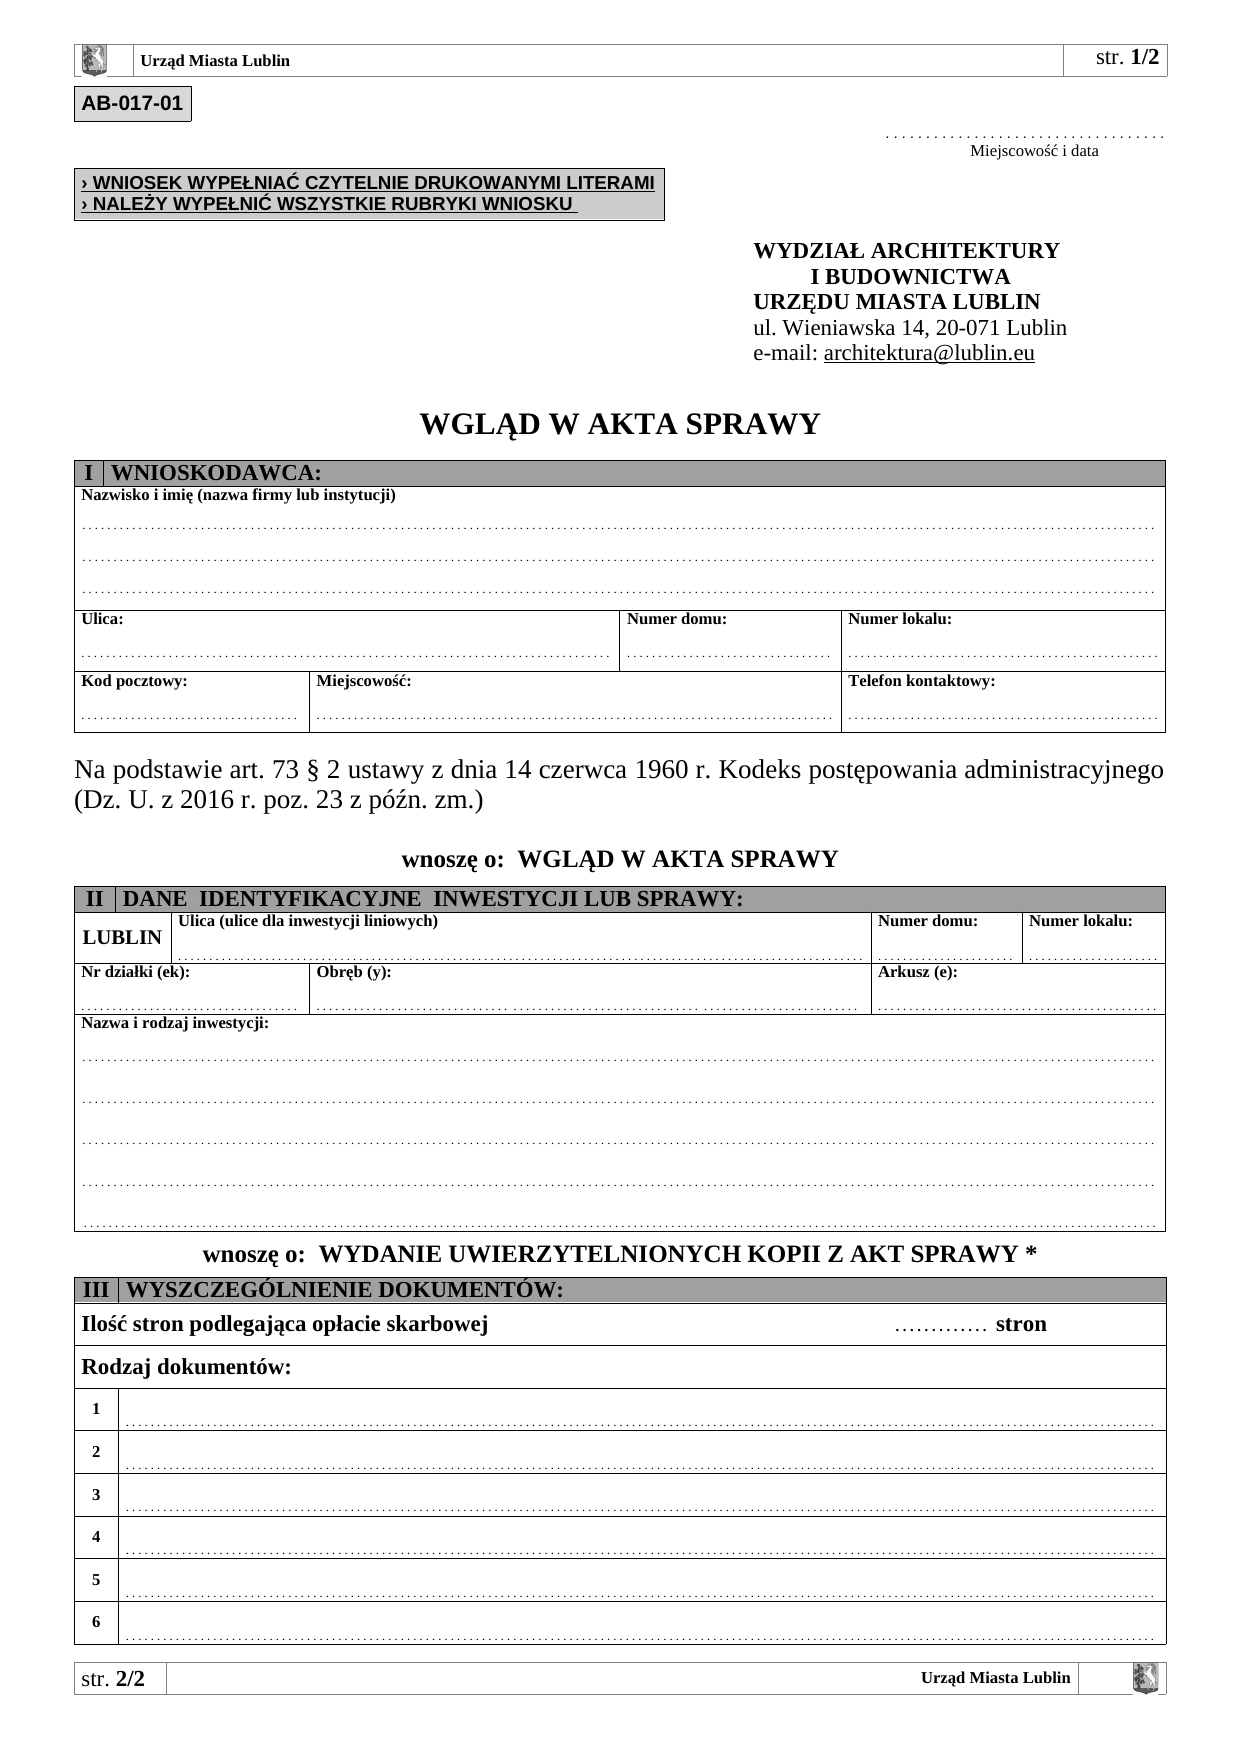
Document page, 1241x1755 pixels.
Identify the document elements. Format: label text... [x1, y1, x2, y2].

table_header . . . . . . . . . . . . . . . . . . . . . . . . . . . . . . . . . . . . . . . . . . . . . . . . . . . . . . . . . . . . . . . . . . . . . . . . . . . . . . . . . . . . . . . . . . . . . . . . . . . . . . . . . . . . . . . . . . . . . . . . . . . . . . . . . . . . . . . . . . . . . . . . . . . . . . . . . . . . . . . . . . . . . [119, 1559, 1166, 1601]
table_header [107, 45, 133, 76]
table_cell Ilość stron podlegająca opłacie skarbowej . . . . . . . . . . . . . stron [75, 1304, 1166, 1345]
table_cell Miejscowość: . . . . . . . . . . . . . . . . . . . . . . . . . . . . . . . . . . . . . . . . . . . . . . . . . . . . . . . . . . . . . . . . . . . . . . . . . . . . . . . . . . . [310, 672, 841, 732]
table_header WNIOSKODAWCA: [104, 461, 1165, 486]
table_cell Ulica (ulice dla inwestycji liniowych) . . . . . . . . . . . . . . . . . . . . . . . . . . . . . . . . . . . . . . . . . . . . . . . . . . . . . . . . . . . . . . . . . . . . . . . . . . . . . . . . . . . . . . . . . . . . . . . . . . . . . . . . . . . . . . [172, 913, 871, 963]
text I BUDOWNICTWA [753, 264, 1166, 289]
table_cell Rodzaj dokumentów: [75, 1346, 1166, 1388]
table_header [75, 45, 81, 76]
table_cell 2 [75, 1431, 118, 1473]
table_header [1079, 1663, 1132, 1694]
table_cell Nr działki (ek): . . . . . . . . . . . . . . . . . . . . . . . . . . . . . . . . . . . [75, 964, 309, 1013]
table_cell Kod pocztowy: . . . . . . . . . . . . . . . . . . . . . . . . . . . . . . . . . . . [75, 672, 309, 732]
table_header Urząd Miasta Lublin [134, 45, 1063, 76]
table_cell . . . . . . . . . . . . . . . . . . . . . . . . . . . . . . . . . . . . . . . . . . . . . . . . . . . . . . . . . . . . . . . . . . . . . . . . . . . . . . . . . . . . . . . . . . . . . . . . . . . . . . . . . . . . . . . . . . . . . . . . . . . . . . . . . . . . . . . . . . . . . . . . . . . . . . . . . . . . . . . . . . . . . [119, 1474, 1166, 1516]
table_cell Telefon kontaktowy: . . . . . . . . . . . . . . . . . . . . . . . . . . . . . . . . . . . . . . . . . . . . . . . . . . [842, 672, 1165, 732]
text Na podstawie art. 73 § 2 ustawy z dnia 14 czerwca 1960 r. Kodeks postępowania administracyjnego (Dz. U. z 2016 r. poz. 23 z późn. zm.) [74, 733, 1166, 815]
table_cell Numer lokalu: . . . . . . . . . . . . . . . . . . . . . [1023, 913, 1165, 963]
table_header 5 [75, 1559, 118, 1601]
text . . . . . . . . . . . . . . . . . . . . . . . . . . . . . . . . . . . [74, 126, 1166, 142]
table_cell Nazwa i rodzaj inwestycji: . . . . . . . . . . . . . . . . . . . . . . . . . . . . . . . . . . . . . . . . . . . . . . . . . . . . . . . . . . . . . . . . . . . . . . . . . . . . . . . . . . . . . . . . . . . . . . . . . . . . . . . . . . . . . . . . . . . . . . . . . . . . . . . . . . . . . . . . . . . . . . . . . . . . . . . . . . . . . . . . . . . . . . . . . . . . . . . . . . . . . . . . . . . . . . . . . . . . . . . . . . . . . . . . . . . . . . . . . . . . . . . . . . . . . . . . . . . . . . . . . . . . . . . . . . . . . . . . . . . . . . . . . . . . . . . . . . . . . . . . . . . . . . . . . . . . . . . . . . . . . . . . . . . . . . . . . . . . . . . . . . . . . . . . . . . . . . . . . . . . . . . . . . . . . . . . . . . . . . . . . . . . . . . . . . . . . . . . . . . . . . . . . . . . . . . . . . . . . . . . . . . . . . . . . . . . . . . . . . . . . . . . . . . . . . . . . . . . . . . . . . . . . . . . . . . . . . . . . . . . . . . . . . . . . . . . . . . . . . . . . . . . . . . . . . . . . . . . . . . . . . . . . . . . . . . . . . . . . . . . . . . . . . . . . . . . . . . . . . . . . . . . . . . . . . . . . . . . . . . . . . . . . . . . . . . . . . . . . . . . . . . . . . . . . . . . . . . . . . . . . . . . . . . . . . . . . . . . . . . . . . . . . . . . . . . . . . . . . . . . . . . . . . . . . . . . . . . . . . . . . . . . . . . . . . . . . . . . . . . . . . . . . . . . . . . . . . . . . . . . . . . . . . . . . . . . . . . . . . . . . . . . . . . . . . . . . . . . . . . . . . . . . . . . . . . . . . . . . . . . . . . . . . . . . . . . . . . . . . . . . . . . . . . . . . . . . . . . . . . . . . . . . . . . . . . . . . . . . . . . . . . . . . . . . . . . . . . . . . . . . . . . . . . . . . . . . . . . . . . . [75, 1015, 1165, 1231]
picture [81, 44, 107, 77]
table_cell Nazwisko i imię (nazwa firmy lub instytucji) . . . . . . . . . . . . . . . . . . . . . . . . . . . . . . . . . . . . . . . . . . . . . . . . . . . . . . . . . . . . . . . . . . . . . . . . . . . . . . . . . . . . . . . . . . . . . . . . . . . . . . . . . . . . . . . . . . . . . . . . . . . . . . . . . . . . . . . . . . . . . . . . . . . . . . . . . . . . . . . . . . . . . . . . . . . . . . . . . . . . . . . . . . . . . . . . . . . . . . . . . . . . . . . . . . . . . . . . . . . . . . . . . . . . . . . . . . . . . . . . . . . . . . . . . . . . . . . . . . . . . . . . . . . . . . . . . . . . . . . . . . . . . . . . . . . . . . . . . . . . . . . . . . . . . . . . . . . . . . . . . . . . . . . . . . . . . . . . . . . . . . . . . . . . . . . . . . . . . . . . . . . . . . . . . . . . . . . . . . . . . . . . . . . . . . . . . . . . . . . . . . . . . . . . . . . . . . . . . . . . . . . . . . . . . . . . . . . . . . . . . . . . . . . . . . . . . . . . . . . . . . . . . . . . . . . . . . . . . . . . . . . . . . . . . . . . . . . . . . . . . . . . . . . . . . . . . . . . [75, 487, 1165, 610]
table_cell LUBLIN [75, 913, 171, 963]
table_cell . . . . . . . . . . . . . . . . . . . . . . . . . . . . . . . . . . . . . . . . . . . . . . . . . . . . . . . . . . . . . . . . . . . . . . . . . . . . . . . . . . . . . . . . . . . . . . . . . . . . . . . . . . . . . . . . . . . . . . . . . . . . . . . . . . . . . . . . . . . . . . . . . . . . . . . . . . . . . . . . . . . . . [119, 1517, 1166, 1558]
table_header I [75, 461, 103, 486]
table_cell . . . . . . . . . . . . . . . . . . . . . . . . . . . . . . . . . . . . . . . . . . . . . . . . . . . . . . . . . . . . . . . . . . . . . . . . . . . . . . . . . . . . . . . . . . . . . . . . . . . . . . . . . . . . . . . . . . . . . . . . . . . . . . . . . . . . . . . . . . . . . . . . . . . . . . . . . . . . . . . . . . . . . [119, 1431, 1166, 1473]
text Miejscowość i data [74, 142, 1166, 160]
table_header Urząd Miasta Lublin [167, 1663, 1078, 1694]
table_cell Numer domu: . . . . . . . . . . . . . . . . . . . . . . [872, 913, 1022, 963]
table_cell Arkusz (e): . . . . . . . . . . . . . . . . . . . . . . . . . . . . . . . . . . . . . . . . . . . . . [872, 964, 1165, 1013]
table_cell . . . . . . . . . . . . . . . . . . . . . . . . . . . . . . . . . . . . . . . . . . . . . . . . . . . . . . . . . . . . . . . . . . . . . . . . . . . . . . . . . . . . . . . . . . . . . . . . . . . . . . . . . . . . . . . . . . . . . . . . . . . . . . . . . . . . . . . . . . . . . . . . . . . . . . . . . . . . . . . . . . . . . [119, 1389, 1166, 1430]
table_header [1159, 1663, 1166, 1694]
table_header WYSZCZEGÓLNIENIE DOKUMENTÓW: [119, 1278, 1166, 1302]
table_header str. 1/2 [1064, 45, 1167, 76]
table_cell 3 [75, 1474, 118, 1516]
table_cell Numer lokalu: . . . . . . . . . . . . . . . . . . . . . . . . . . . . . . . . . . . . . . . . . . . . . . . . . . [842, 611, 1165, 671]
table_cell Numer domu: . . . . . . . . . . . . . . . . . . . . . . . . . . . . . . . . . [620, 611, 841, 671]
table_header . . . . . . . . . . . . . . . . . . . . . . . . . . . . . . . . . . . . . . . . . . . . . . . . . . . . . . . . . . . . . . . . . . . . . . . . . . . . . . . . . . . . . . . . . . . . . . . . . . . . . . . . . . . . . . . . . . . . . . . . . . . . . . . . . . . . . . . . . . . . . . . . . . . . . . . . . . . . . . . . . . . . . [119, 1602, 1166, 1643]
table_header › WNIOSEK WYPEŁNIAĆ CZYTELNIE DRUKOWANYMI LITERAMI › NALEŻY WYPEŁNIĆ WSZYSTKIE RUBRYKI WNIOSKU [75, 169, 664, 219]
table_header str. 2/2 [75, 1663, 166, 1694]
table_header II [75, 887, 115, 912]
table_cell 4 [75, 1517, 118, 1558]
text URZĘDU MIASTA LUBLIN ul. Wieniawska 14, 20-071 Lublin e-mail: architektura@lublin.eu [753, 289, 1166, 365]
table_cell Obręb (y): . . . . . . . . . . . . . . . . . . . . . . . . . . . . . . . . . . . . . . . . . . . . . . . . . . . . . . . . . . . . . . . . . . . . . . . . . . . . . . . . . . . . . . [310, 964, 871, 1013]
picture [1132, 1662, 1159, 1695]
text WYDZIAŁ ARCHITEKTURY [753, 220, 1166, 264]
table_header 6 [75, 1602, 118, 1643]
table_cell 1 [75, 1389, 118, 1430]
table_header III [75, 1278, 118, 1302]
text wnoszę o: WGLĄD W AKTA SPRAWY [74, 845, 1166, 872]
table_cell Ulica: . . . . . . . . . . . . . . . . . . . . . . . . . . . . . . . . . . . . . . . . . . . . . . . . . . . . . . . . . . . . . . . . . . . . . . . . . . . . . . . . . . . . . [75, 611, 619, 671]
text wnoszę o: WYDANIE UWIERZYTELNIONYCH KOPII Z AKT SPRAWY * [74, 1240, 1166, 1268]
table_header AB-017-01 [75, 87, 191, 121]
subtitle WGLĄD W AKTA SPRAWY [74, 407, 1166, 442]
table_header DANE IDENTYFIKACYJNE INWESTYCJI LUB SPRAWY: [116, 887, 1165, 912]
